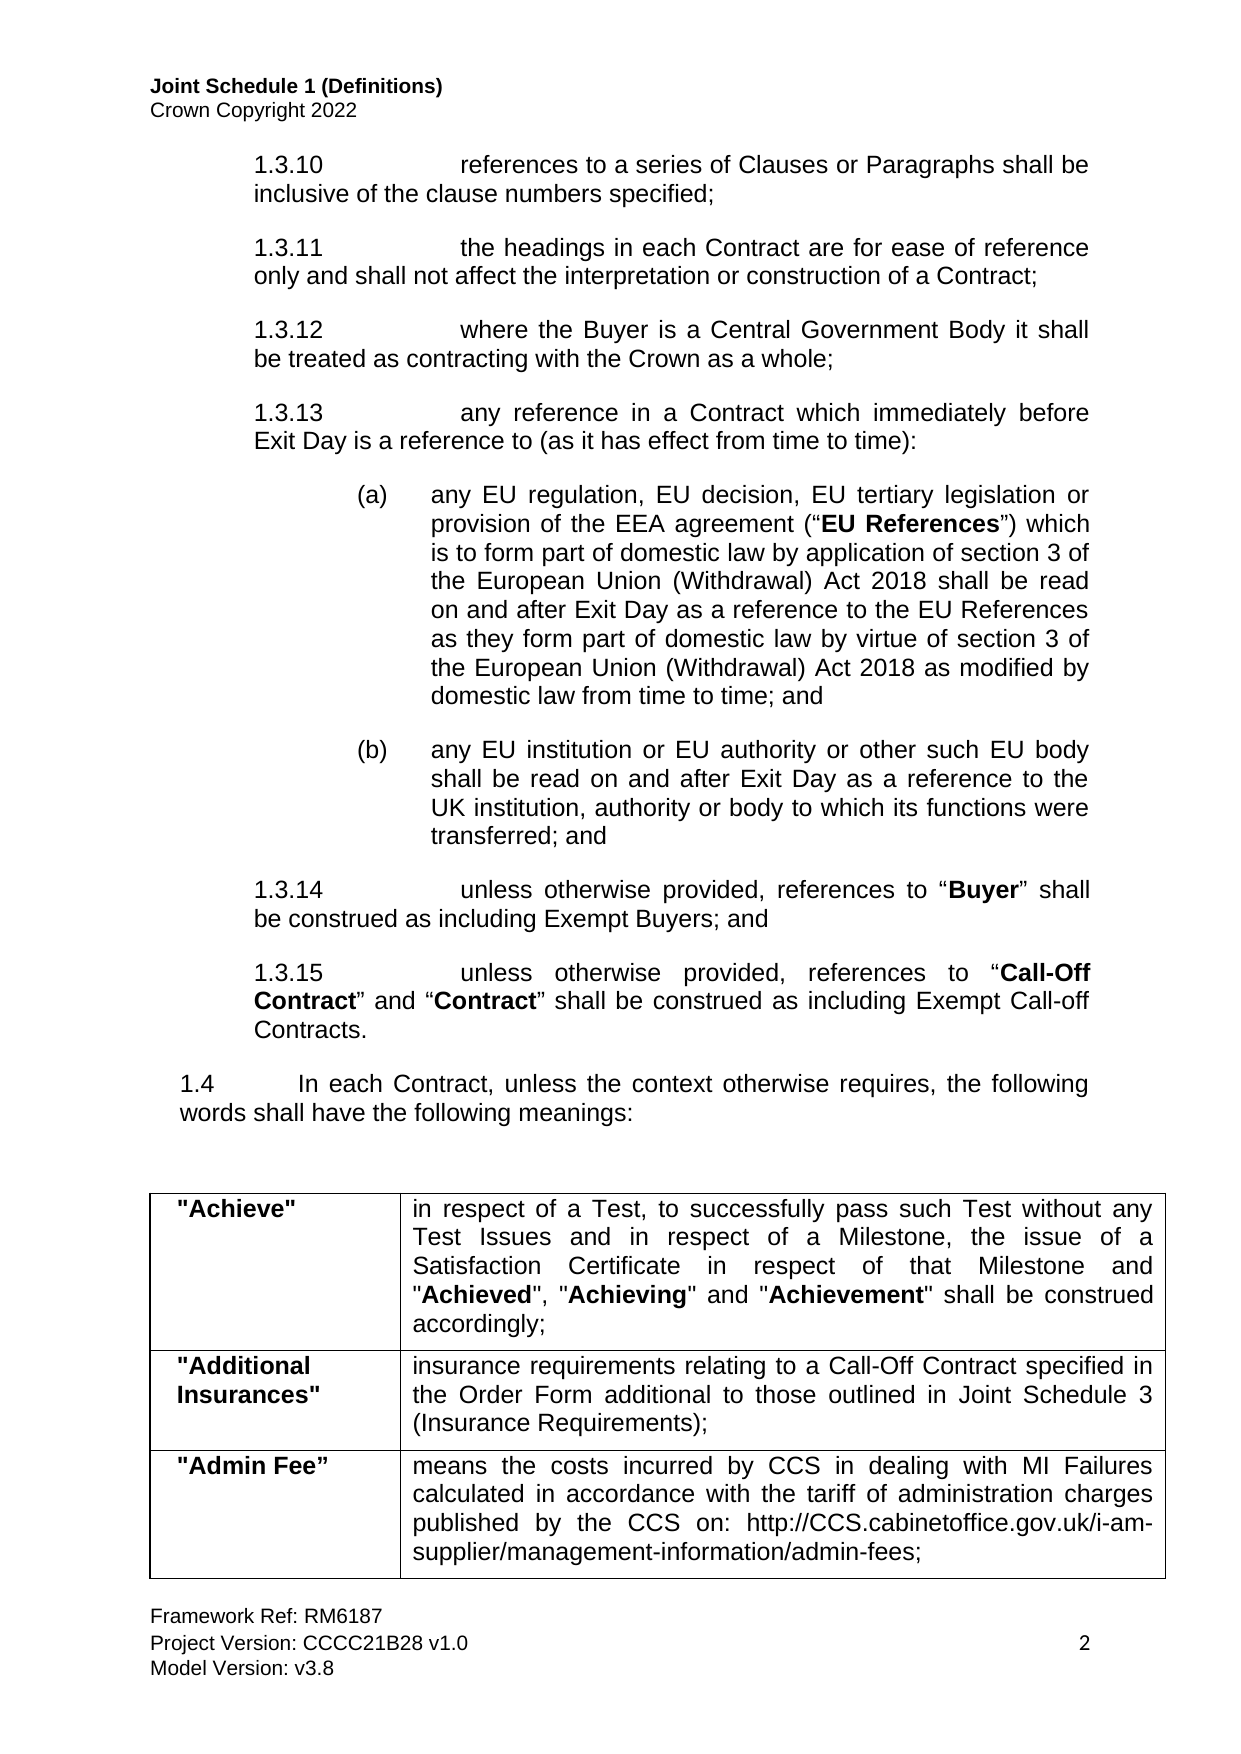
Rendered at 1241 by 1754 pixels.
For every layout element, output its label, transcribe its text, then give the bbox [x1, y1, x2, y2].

list unless otherwise provided, references to “Buyer” shall be construed as including Exempt Buyers; and [253, 875, 1090, 932]
table_cell means the costs incurred by CCS in dealing with MI Failures calculated in accordance with the tariff of administration charges published by the CCS on: http://CCS.cabinetoffice.gov.uk/i-am-supplier/management-information/admin-fees; [401, 1451, 1165, 1578]
list the headings in each Contract are for ease of reference only and shall not affect the interpretation or construction of a Contract; [253, 232, 1090, 290]
list any EU institution or EU authority or other such EU body shall be read on and after Exit Day as a reference to the UK institution, authority or body to which its functions were transferred; and [357, 735, 1090, 850]
table_header "Achieve" [151, 1194, 400, 1350]
table_header in respect of a Test, to successfully pass such Test without any Test Issues and in respect of a Milestone, the issue of a Satisfaction Certificate in respect of that Milestone and "Achieved", "Achieving" and "Achievement" shall be construed accordingly; [401, 1194, 1165, 1350]
table_cell insurance requirements relating to a Call-Off Contract specified in the Order Form additional to those outlined in Joint Schedule 3 (Insurance Requirements); [401, 1351, 1165, 1449]
table_cell "Admin Fee” [151, 1451, 400, 1578]
table_cell "Additional Insurances" [151, 1351, 400, 1449]
list any EU regulation, EU decision, EU tertiary legislation or provision of the EEA agreement (“EU References”) which is to form part of domestic law by application of section 3 of the European Union (Withdrawal) Act 2018 shall be read on and after Exit Day as a reference to the EU References as they form part of domestic law by virtue of section 3 of the European Union (Withdrawal) Act 2018 as modified by domestic law from time to time; and [357, 480, 1090, 710]
list any reference in a Contract which immediately before Exit Day is a reference to (as it has effect from time to time): [253, 397, 1090, 455]
list where the Buyer is a Central Government Body it shall be treated as contracting with the Crown as a whole; [253, 315, 1090, 372]
list unless otherwise provided, references to “Call-Off Contract” and “Contract” shall be construed as including Exempt Call-off Contracts. [253, 957, 1090, 1044]
list In each Contract, unless the context otherwise requires, the following words shall have the following meanings: [179, 1069, 1090, 1126]
list references to a series of Clauses or Paragraphs shall be inclusive of the clause numbers specified; [253, 150, 1090, 207]
